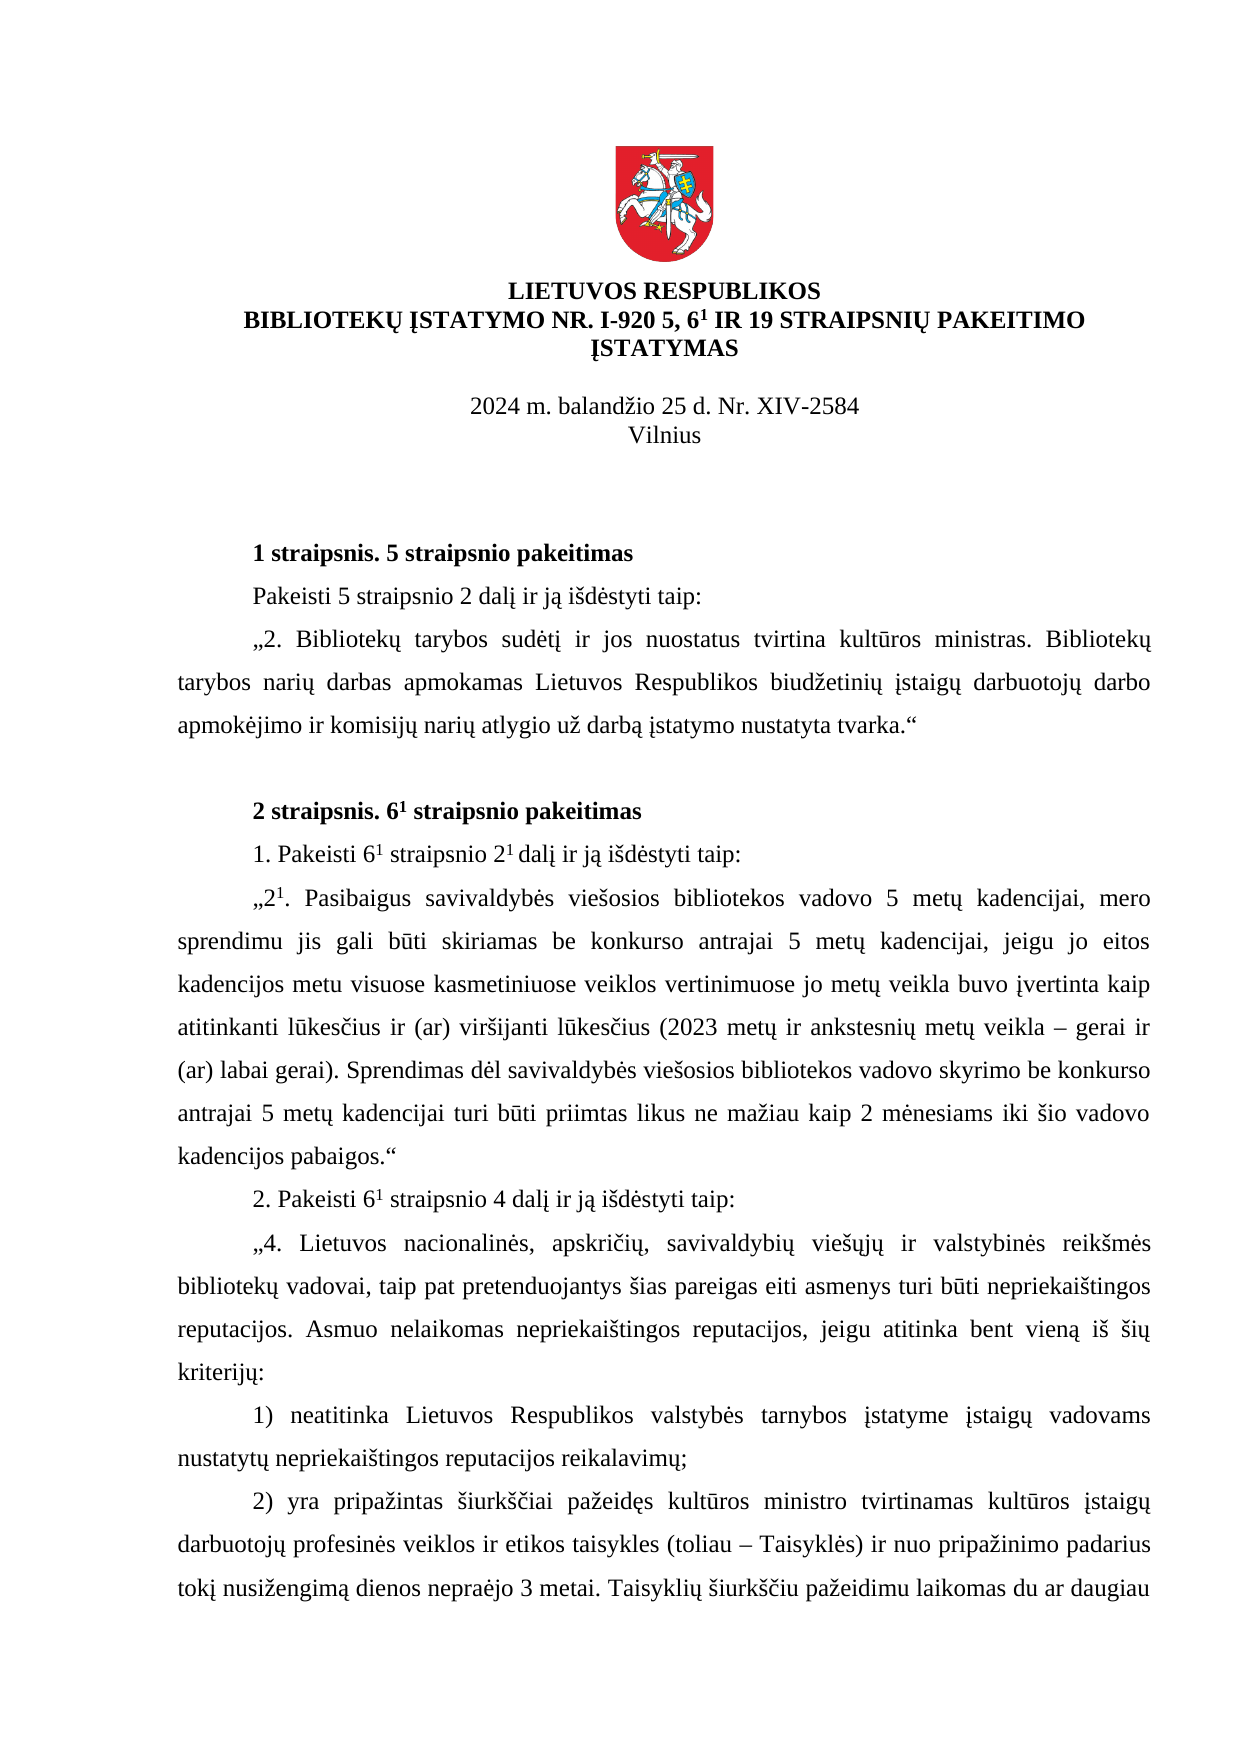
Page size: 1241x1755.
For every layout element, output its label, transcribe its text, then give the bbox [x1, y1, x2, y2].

text BIBLIOTEKŲ ĮSTATYMO NR. I-920 5, 61 IR 19 STRAIPSNIŲ PAKEITIMO [177, 305, 1152, 333]
text 2024 m. balandžio 25 d. Nr. XIV-2584 [177, 391, 1152, 420]
text ĮSTATYMAS [177, 333, 1152, 362]
text LIETUVOS RESPUBLIKOS [177, 276, 1152, 305]
text Pakeisti 5 straipsnio 2 dalį ir ją išdėstyti taip: [177, 581, 1152, 609]
text 1. Pakeisti 61 straipsnio 21 dalį ir ją išdėstyti taip: [177, 839, 1152, 868]
text „2. Bibliotekų tarybos sudėtį ir jos nuostatus tvirtina kultūros ministras. Bibliotekų tarybos narių darbas apmokamas Lietuvos Respublikos biudžetinių įstaigų darbuotojų darbo apmokėjimo ir komisijų narių atlygio už darbą įstatymo nustatyta tvarka.“ [177, 624, 1152, 739]
text „4. Lietuvos nacionalinės, apskričių, savivaldybių viešųjų ir valstybinės reikšmės bibliotekų vadovai, taip pat pretenduojantys šias pareigas eiti asmenys turi būti nepriekaištingos reputacijos. Asmuo nelaikomas nepriekaištingos reputacijos, jeigu atitinka bent vieną iš šių kriterijų: [177, 1228, 1152, 1386]
text 1 straipsnis. 5 straipsnio pakeitimas [177, 538, 1152, 566]
text Vilnius [177, 420, 1152, 448]
text „21. Pasibaigus savivaldybės viešosios bibliotekos vadovo 5 metų kadencijai, mero sprendimu jis gali būti skiriamas be konkurso antrajai 5 metų kadencijai, jeigu jo eitos kadencijos metu visuose kasmetiniuose veiklos vertinimuose jo metų veikla buvo įvertinta kaip atitinkanti lūkesčius ir (ar) viršijanti lūkesčius (2023 metų ir ankstesnių metų veikla – gerai ir (ar) labai gerai). Sprendimas dėl savivaldybės viešosios bibliotekos vadovo skyrimo be konkurso antrajai 5 metų kadencijai turi būti priimtas likus ne mažiau kaip 2 mėnesiams iki šio vadovo kadencijos pabaigos.“ [177, 883, 1152, 1170]
text 2 straipsnis. 61 straipsnio pakeitimas [177, 796, 1152, 825]
text 2) yra pripažintas šiurkščiai pažeidęs kultūros ministro tvirtinamas kultūros įstaigų darbuotojų profesinės veiklos ir etikos taisykles (toliau – Taisyklės) ir nuo pripažinimo padarius tokį nusižengimą dienos nepraėjo 3 metai. Taisyklių šiurkščiu pažeidimu laikomas du ar daugiau [177, 1486, 1152, 1601]
text 1) neatitinka Lietuvos Respublikos valstybės tarnybos įstatyme įstaigų vadovams nustatytų nepriekaištingos reputacijos reikalavimų; [177, 1400, 1152, 1472]
text 2. Pakeisti 61 straipsnio 4 dalį ir ją išdėstyti taip: [177, 1184, 1152, 1213]
